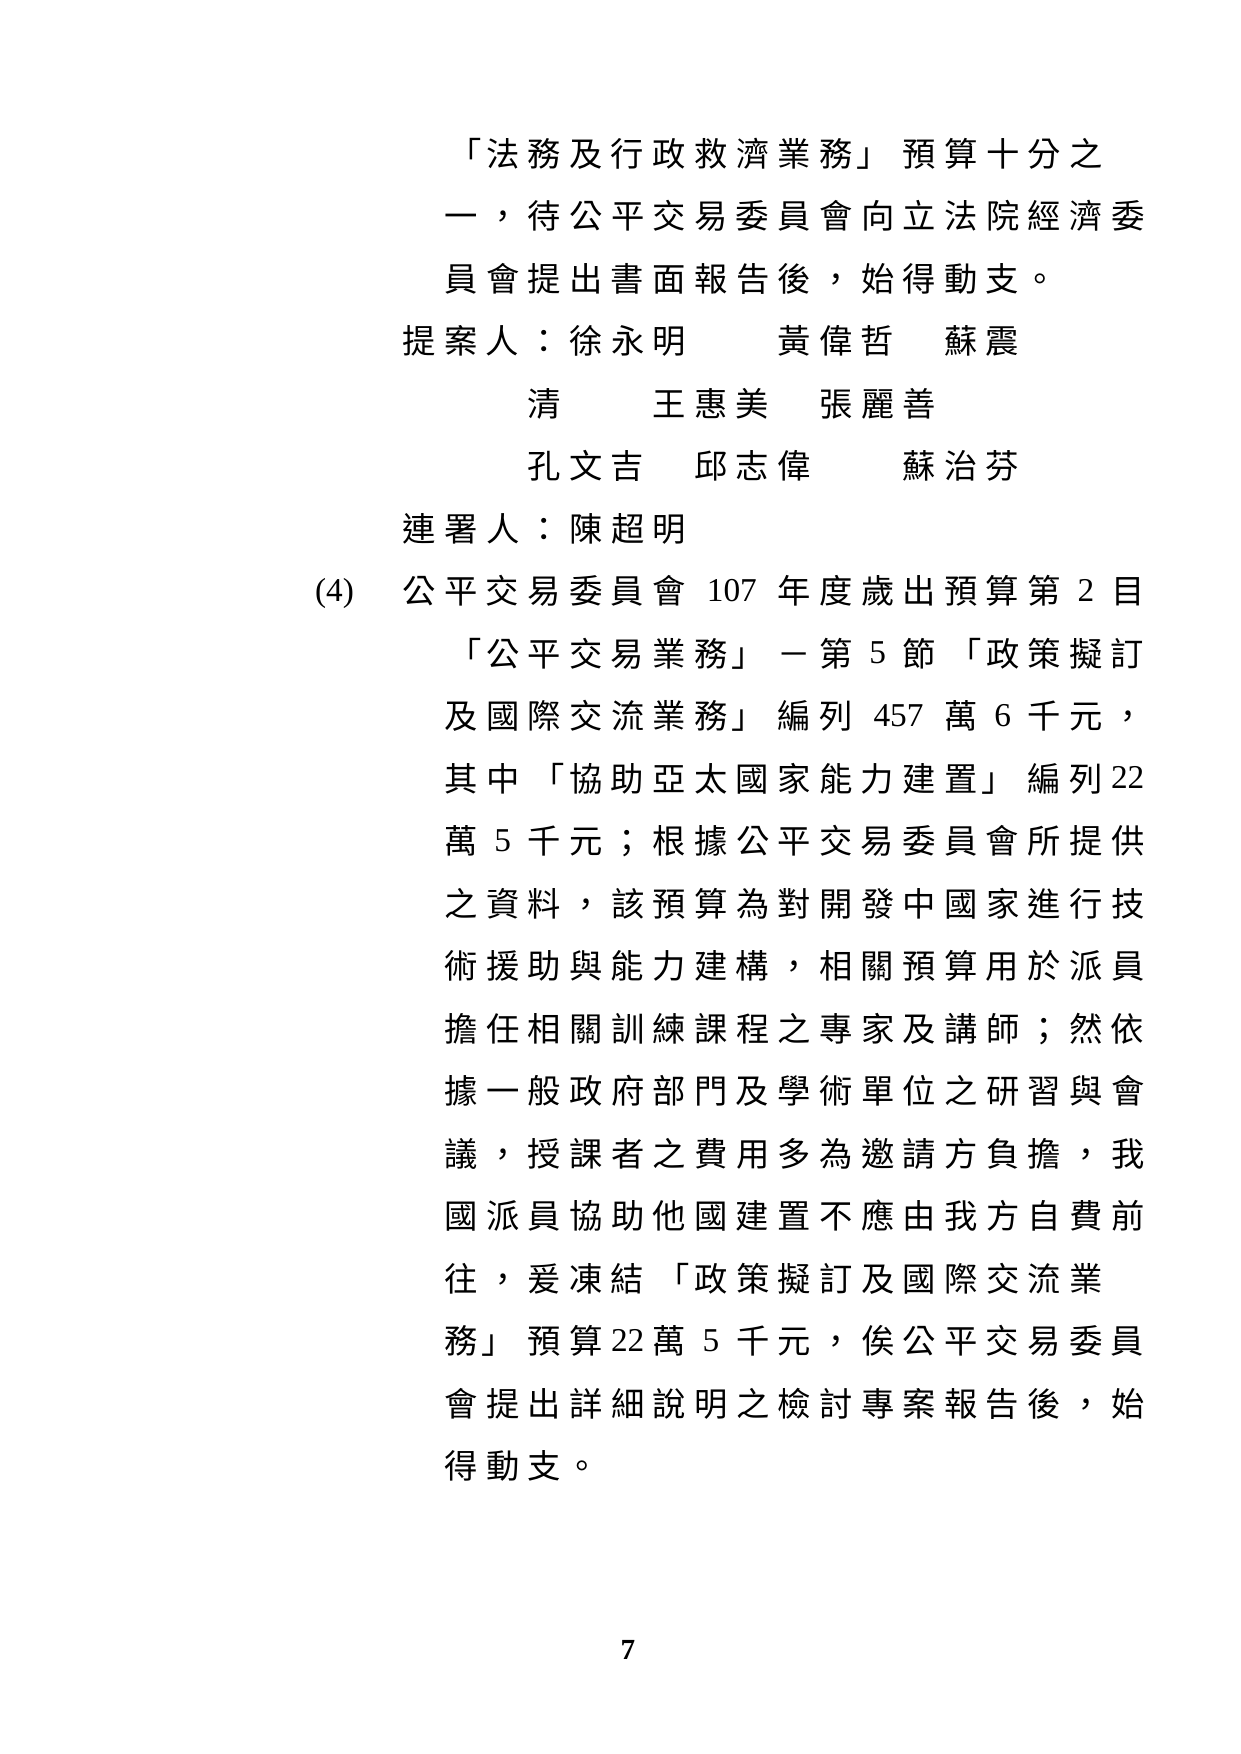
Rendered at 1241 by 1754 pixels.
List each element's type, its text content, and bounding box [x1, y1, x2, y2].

text 連署人：陳超明 [384, 485, 1044, 548]
text 提案人：徐永明 黃偉哲 蘇震清 王惠美 張麗善 孔文吉 邱志偉 蘇治芬 [384, 298, 1044, 485]
list 公平交易委員會107年度歲出預算第2目「公平交易業務」－第5節「政策擬訂及國際交流業務」編列457萬6千元，其中「協助亞太國家能力建置」編列22萬5千元；根據公平交易委員會所提供之資料，該預算為對開發中國家進行技術援助與能力建構，相關預算用於派員擔任相關訓練課程之專家及講師；然依據一般政府部門及學術單位之研習與會議，授課者之費用多為邀請方負擔，我國派員協助他國建置不應由我方自費前往，爰凍結「政策擬訂及國際交流業務」預算22萬5千元，俟公平交易委員會提出詳細說明之檢討專案報告後，始得動支。 [283, 548, 1148, 1485]
list 「法務及行政救濟業務」預算十分之一，待公平交易委員會向立法院經濟委員會提出書面報告後，始得動支。 [283, 110, 1148, 298]
